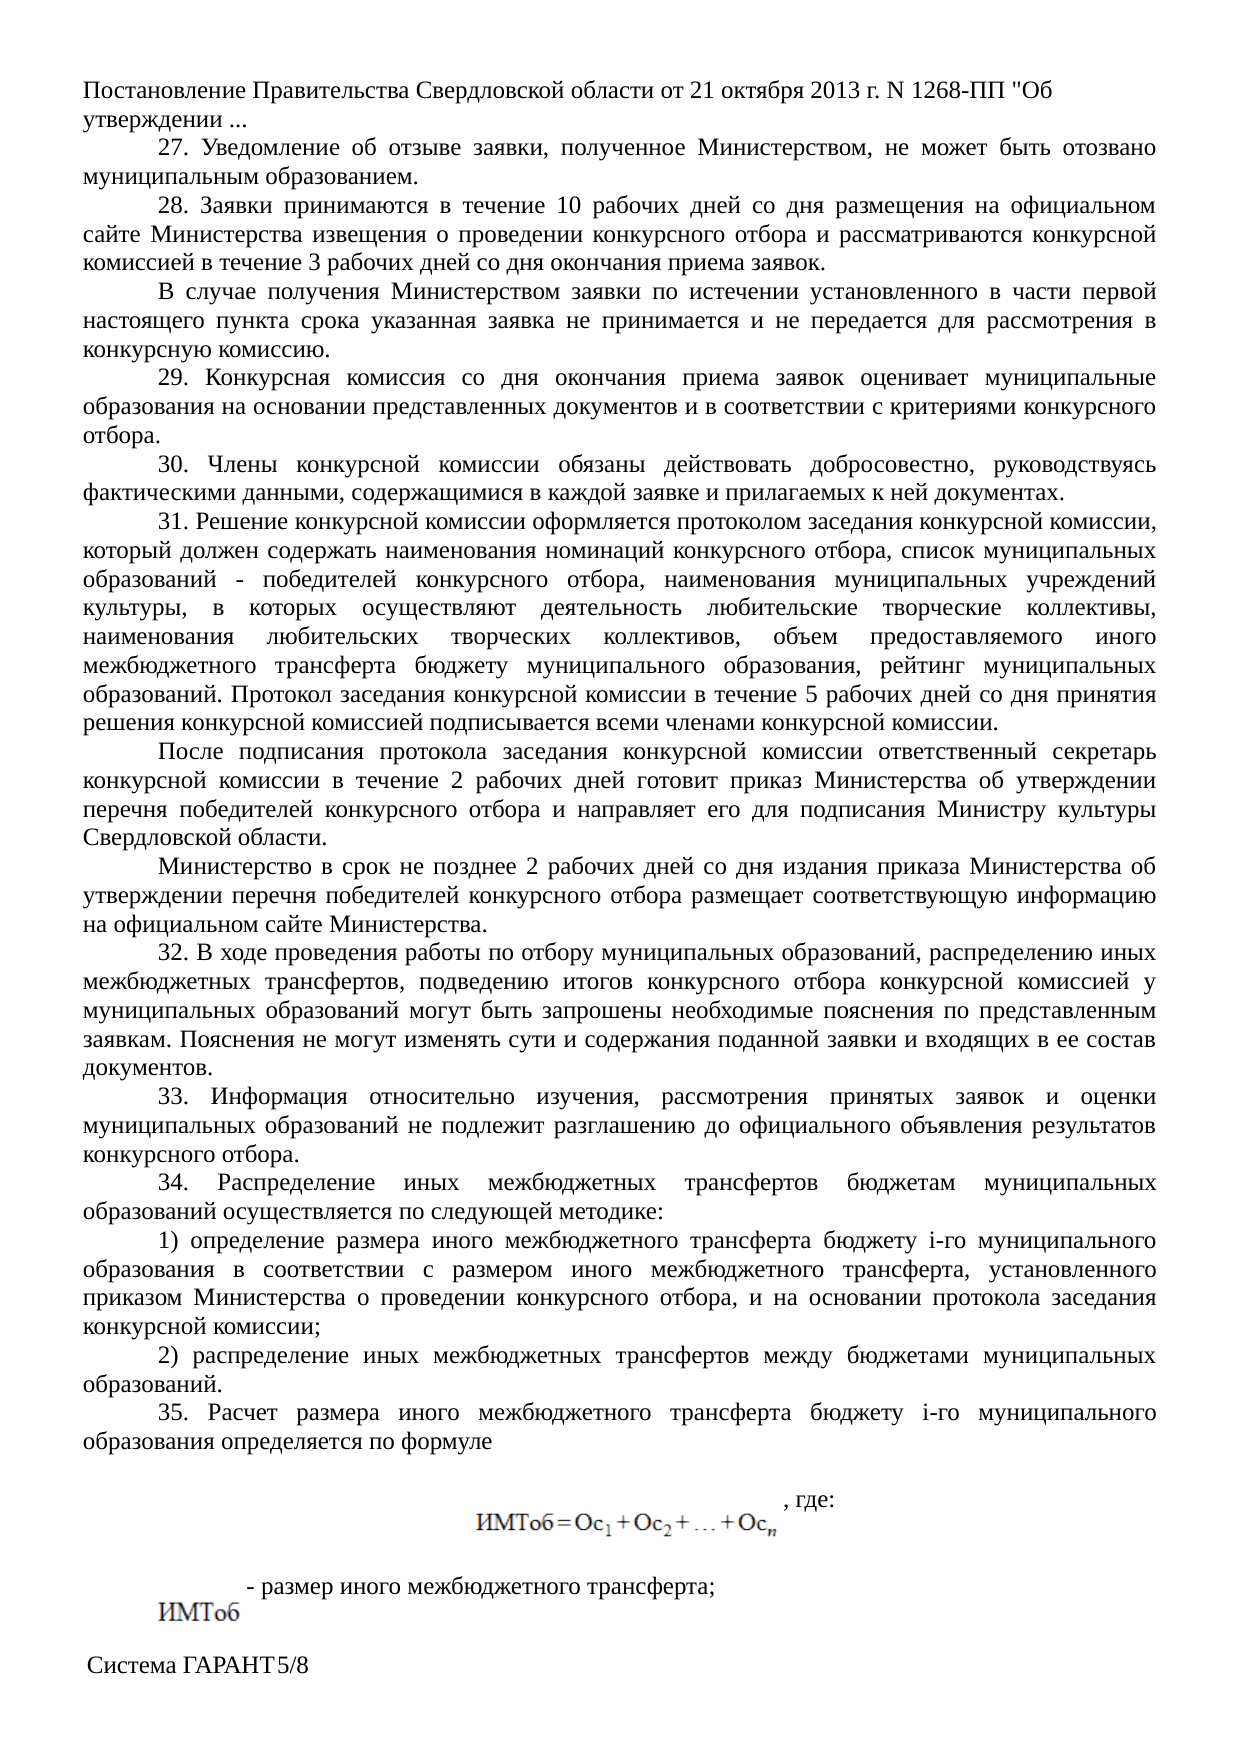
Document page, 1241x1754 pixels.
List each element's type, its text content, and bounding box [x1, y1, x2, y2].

text 29. Конкурсная комиссия со дня окончания приема заявок оценивает муниципальные образования на основании представленных документов и в соответствии с критериями конкурсного отбора. [83, 362, 1157, 449]
text 31. Решение конкурсной комиссии оформляется протоколом заседания конкурсной комиссии, который должен содержать наименования номинаций конкурсного отбора, список муниципальных образований - победителей конкурсного отбора, наименования муниципальных учреждений культуры, в которых осуществляют деятельность любительские творческие коллективы, наименования любительских творческих коллективов, объем предоставляемого иного межбюджетного трансферта бюджету муниципального образования, рейтинг муниципальных образований. Протокол заседания конкурсной комиссии в течение 5 рабочих дней со дня принятия решения конкурсной комиссией подписывается всеми членами конкурсной комиссии. [83, 506, 1157, 736]
text 28. Заявки принимаются в течение 10 рабочих дней со дня размещения на официальном сайте Министерства извещения о проведении конкурсного отбора и рассматриваются конкурсной комиссией в течение 3 рабочих дней со дня окончания приема заявок. [83, 190, 1157, 276]
text После подписания протокола заседания конкурсной комиссии ответственный секретарь конкурсной комиссии в течение 2 рабочих дней готовит приказ Министерства об утверждении перечня победителей конкурсного отбора и направляет его для подписания Министру культуры Свердловской области. [83, 736, 1157, 851]
text 1) определение размера иного межбюджетного трансферта бюджету i-го муниципального образования в соответствии с размером иного межбюджетного трансферта, установленного приказом Министерства о проведении конкурсного отбора, и на основании протокола заседания конкурсной комиссии; [83, 1225, 1157, 1340]
text 33. Информация относительно изучения, рассмотрения принятых заявок и оценки муниципальных образований не подлежит разглашению до официального объявления результатов конкурсного отбора. [83, 1081, 1157, 1167]
text 2) распределение иных межбюджетных трансфертов между бюджетами муниципальных образований. [83, 1340, 1157, 1397]
text , где: [83, 1484, 1157, 1542]
text 34. Распределение иных межбюджетных трансфертов бюджетам муниципальных образований осуществляется по следующей методике: [83, 1167, 1157, 1225]
text Министерство в срок не позднее 2 рабочих дней со дня издания приказа Министерства об утверждении перечня победителей конкурсного отбора размещает соответствующую информацию на официальном сайте Министерства. [83, 851, 1157, 937]
text 27. Уведомление об отзыве заявки, полученное Министерством, не может быть отозвано муниципальным образованием. [83, 132, 1157, 190]
text - размер иного межбюджетного трансферта; [83, 1571, 1157, 1630]
text 35. Расчет размера иного межбюджетного трансферта бюджету i-го муниципального образования определяется по формуле [83, 1397, 1157, 1455]
text В случае получения Министерством заявки по истечении установленного в части первой настоящего пункта срока указанная заявка не принимается и не передается для рассмотрения в конкурсную комиссию. [83, 276, 1157, 362]
text 30. Члены конкурсной комиссии обязаны действовать добросовестно, руководствуясь фактическими данными, содержащимися в каждой заявке и прилагаемых к ней документах. [83, 449, 1157, 506]
text 32. В ходе проведения работы по отбору муниципальных образований, распределению иных межбюджетных трансфертов, подведению итогов конкурсного отбора конкурсной комиссией у муниципальных образований могут быть запрошены необходимые пояснения по представленным заявкам. Пояснения не могут изменять сути и содержания поданной заявки и входящих в ее состав документов. [83, 937, 1157, 1081]
